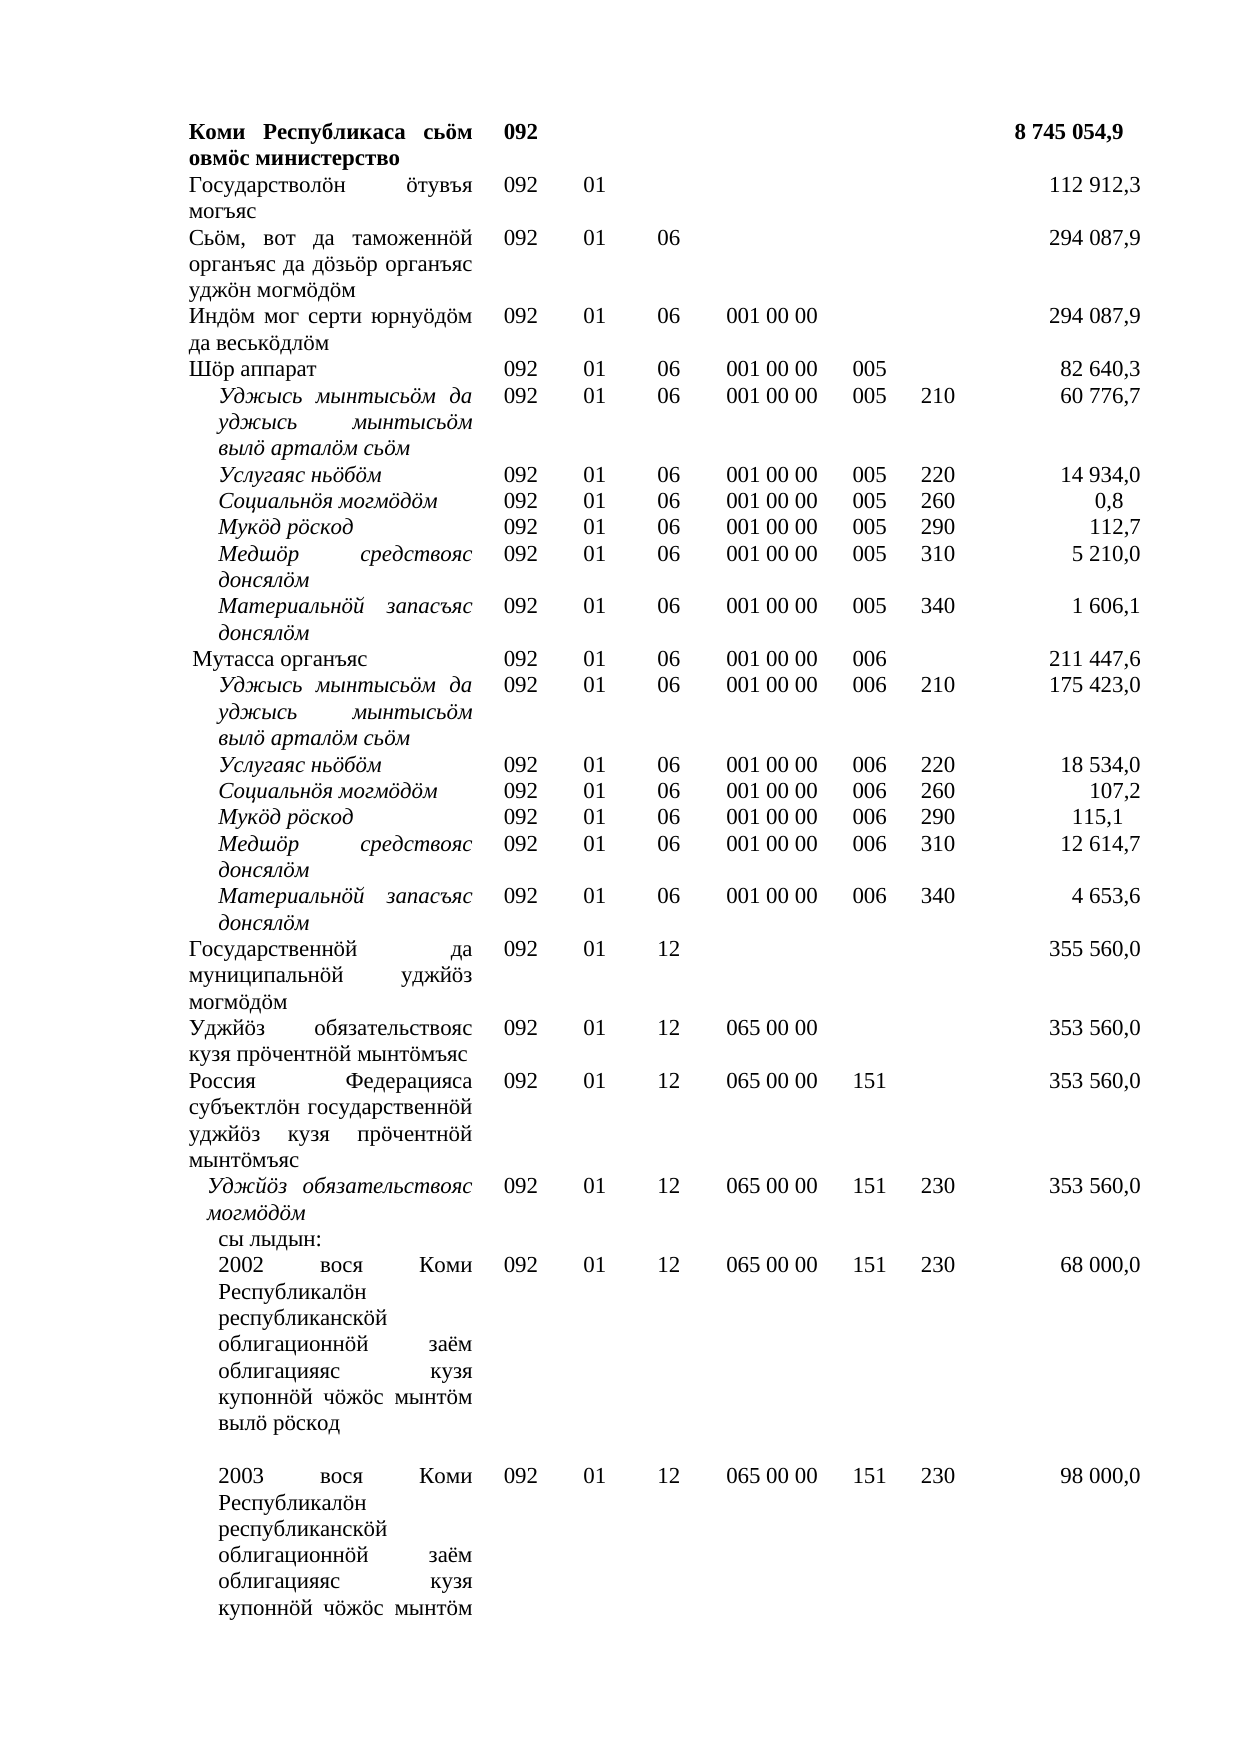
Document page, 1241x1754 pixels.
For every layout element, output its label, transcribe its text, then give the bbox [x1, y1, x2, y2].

table_cell [558, 1225, 631, 1251]
table_cell [1152, 171, 1196, 223]
table_cell 06 [631, 803, 705, 830]
table_cell 107,2 [975, 777, 1152, 803]
table_cell 092 [484, 514, 558, 540]
table_cell Государственнöй да муниципальнöй уджйöз могмöдöм [177, 935, 484, 1014]
table_cell 092 [484, 830, 558, 882]
table_cell [1152, 593, 1196, 645]
table_cell 005 [838, 514, 901, 540]
table_cell 092 [484, 461, 558, 487]
table_cell 01 [558, 1251, 631, 1462]
table_cell Мукöд рöскод [177, 803, 484, 830]
table_cell 01 [558, 514, 631, 540]
table_cell 092 [484, 1067, 558, 1172]
table_cell 220 [901, 461, 974, 487]
table_cell Материальнöй запасъяс донсялöм [177, 883, 484, 935]
table_cell 2002 вося Коми Республикалöн республиканскöй облигационнöй заём облигацияяс кузя купоннöй чöжöс мынтöм вылö рöскод [177, 1251, 484, 1462]
table_cell 06 [631, 777, 705, 803]
table_cell 092 [484, 883, 558, 935]
table_cell [838, 1225, 901, 1251]
table_cell Социальнöя могмöдöм [177, 487, 484, 513]
table_cell 12 [631, 1067, 705, 1172]
table_cell 001 00 00 [705, 593, 838, 645]
table_cell [1152, 1067, 1196, 1172]
table_cell 001 00 00 [705, 645, 838, 672]
table_header Коми Республикаса сьöм овмöс министерство [177, 118, 484, 171]
table_cell 001 00 00 [705, 303, 838, 355]
table_cell 151 [838, 1172, 901, 1225]
table_cell 006 [838, 777, 901, 803]
table_cell 14 934,0 [975, 461, 1152, 487]
table_cell 340 [901, 883, 974, 935]
table_cell 092 [484, 1172, 558, 1225]
table_cell 353 560,0 [975, 1172, 1152, 1225]
table_cell 065 00 00 [705, 1251, 838, 1462]
table_cell 0,8 [975, 487, 1152, 513]
table_cell Уджйöз обязательствояс могмöдöм [177, 1172, 484, 1225]
table_cell [1152, 883, 1196, 935]
table_cell 065 00 00 [705, 1014, 838, 1067]
table_cell 82 640,3 [975, 355, 1152, 382]
table_cell 005 [838, 461, 901, 487]
table_cell 001 00 00 [705, 672, 838, 751]
table_cell [901, 1067, 974, 1172]
table_cell 01 [558, 1172, 631, 1225]
table_cell 001 00 00 [705, 355, 838, 382]
table_cell [901, 1014, 974, 1067]
table_cell 98 000,0 [975, 1462, 1152, 1620]
table_header 092 [484, 118, 558, 171]
table_cell 092 [484, 355, 558, 382]
table_cell 006 [838, 883, 901, 935]
table_cell 260 [901, 487, 974, 513]
table_header 8 745 054,9 [975, 118, 1152, 171]
table_cell 005 [838, 487, 901, 513]
table_cell 092 [484, 540, 558, 592]
table_cell 01 [558, 355, 631, 382]
table_cell [1152, 487, 1196, 513]
table_cell 001 00 00 [705, 830, 838, 882]
table_cell 06 [631, 540, 705, 592]
table_cell [705, 935, 838, 1014]
table_cell 01 [558, 540, 631, 592]
table_cell 01 [558, 777, 631, 803]
table_cell 065 00 00 [705, 1172, 838, 1225]
table_cell [1152, 514, 1196, 540]
table_header [705, 118, 838, 171]
table_cell 01 [558, 935, 631, 1014]
table_cell 092 [484, 382, 558, 461]
table_cell 353 560,0 [975, 1067, 1152, 1172]
table_cell [838, 224, 901, 303]
table_cell [1152, 830, 1196, 882]
table_cell [901, 303, 974, 355]
table_cell 68 000,0 [975, 1251, 1152, 1462]
table_cell 01 [558, 883, 631, 935]
table_cell 01 [558, 803, 631, 830]
table_cell Уджйöз обязательствояс кузя прöчентнöй мынтöмъяс [177, 1014, 484, 1067]
table_cell 06 [631, 830, 705, 882]
table_cell 01 [558, 751, 631, 777]
table_cell 01 [558, 645, 631, 672]
table_cell 092 [484, 303, 558, 355]
table_cell 065 00 00 [705, 1462, 838, 1620]
table_cell 210 [901, 672, 974, 751]
table_cell 092 [484, 645, 558, 672]
table_cell Индöм мог серти юрнуöдöм да веськöдлöм [177, 303, 484, 355]
table_cell 092 [484, 1251, 558, 1462]
table_cell 01 [558, 382, 631, 461]
table_cell Россия Федерацияса субъектлöн государственнöй уджйöз кузя прöчентнöй мынтöмъяс [177, 1067, 484, 1172]
table_cell Государстволöн öтувъя могъяс [177, 171, 484, 223]
table_cell 294 087,9 [975, 224, 1152, 303]
table_cell 230 [901, 1462, 974, 1620]
table_cell 001 00 00 [705, 540, 838, 592]
table_cell Шöр аппарат [177, 355, 484, 382]
table_header [1152, 118, 1196, 171]
table_cell [1152, 540, 1196, 592]
table_cell Уджысь мынтысьöм да уджысь мынтысьöм вылö арталöм сьöм [177, 382, 484, 461]
table_cell 12 [631, 1462, 705, 1620]
table_cell 092 [484, 777, 558, 803]
table_cell 006 [838, 803, 901, 830]
table_cell 06 [631, 751, 705, 777]
table_cell [705, 224, 838, 303]
table_cell 60 776,7 [975, 382, 1152, 461]
table_cell 01 [558, 303, 631, 355]
table_cell 092 [484, 1462, 558, 1620]
table_cell 092 [484, 224, 558, 303]
table_cell 310 [901, 830, 974, 882]
table_cell 210 [901, 382, 974, 461]
table_cell 01 [558, 672, 631, 751]
table_cell [838, 303, 901, 355]
table_cell 006 [838, 645, 901, 672]
table_cell [901, 355, 974, 382]
table_cell 06 [631, 487, 705, 513]
table_cell 175 423,0 [975, 672, 1152, 751]
table_cell [1152, 382, 1196, 461]
table_cell [1152, 303, 1196, 355]
table_cell Медшöр средствояс донсялöм [177, 830, 484, 882]
table_cell [901, 224, 974, 303]
table_cell [1152, 1462, 1196, 1620]
table_cell 092 [484, 935, 558, 1014]
table_header [558, 118, 631, 171]
table_cell [705, 171, 838, 223]
table_cell 005 [838, 382, 901, 461]
table_cell 151 [838, 1462, 901, 1620]
table_cell 310 [901, 540, 974, 592]
table_cell [1152, 803, 1196, 830]
table_cell Мукöд рöскод [177, 514, 484, 540]
table_cell 01 [558, 1067, 631, 1172]
table_cell Медшöр средствояс донсялöм [177, 540, 484, 592]
table_header [631, 118, 705, 171]
table_cell 12 [631, 1014, 705, 1067]
table_cell 4 653,6 [975, 883, 1152, 935]
table_cell 220 [901, 751, 974, 777]
table_cell 006 [838, 672, 901, 751]
table_cell 001 00 00 [705, 514, 838, 540]
table_cell 092 [484, 803, 558, 830]
table_cell 355 560,0 [975, 935, 1152, 1014]
table_cell 18 534,0 [975, 751, 1152, 777]
table_cell [1152, 355, 1196, 382]
table_cell сы лыдын: [177, 1225, 484, 1251]
table_cell 151 [838, 1251, 901, 1462]
table_cell 12 [631, 1251, 705, 1462]
table_cell 06 [631, 645, 705, 672]
table_cell 230 [901, 1251, 974, 1462]
table_cell 001 00 00 [705, 803, 838, 830]
table_cell 092 [484, 487, 558, 513]
table_cell Услугаяс ньöбöм [177, 461, 484, 487]
table_cell 115,1 [975, 803, 1152, 830]
table_cell 01 [558, 171, 631, 223]
table_cell [838, 1014, 901, 1067]
table_header [838, 118, 901, 171]
table_cell [1152, 751, 1196, 777]
table_cell 001 00 00 [705, 751, 838, 777]
table_cell [1152, 935, 1196, 1014]
table_cell 2003 вося Коми Республикалöн республиканскöй облигационнöй заём облигацияяс кузя купоннöй чöжöс мынтöм [177, 1462, 484, 1620]
table_cell 005 [838, 355, 901, 382]
table_cell 151 [838, 1067, 901, 1172]
table_cell 06 [631, 593, 705, 645]
table_cell 092 [484, 672, 558, 751]
table_cell [1152, 1172, 1196, 1225]
table_cell 092 [484, 171, 558, 223]
table_cell Услугаяс ньöбöм [177, 751, 484, 777]
table_cell [484, 1225, 558, 1251]
table_cell 06 [631, 303, 705, 355]
table_cell [901, 935, 974, 1014]
table_cell 294 087,9 [975, 303, 1152, 355]
table_cell 260 [901, 777, 974, 803]
table_cell 01 [558, 461, 631, 487]
table_cell [1152, 777, 1196, 803]
table_cell 092 [484, 751, 558, 777]
table_cell 005 [838, 540, 901, 592]
table_cell 230 [901, 1172, 974, 1225]
table_cell [1152, 1225, 1196, 1251]
table_cell 12 614,7 [975, 830, 1152, 882]
table_cell 06 [631, 514, 705, 540]
table_cell [1152, 672, 1196, 751]
table_cell Мутасса органъяс [177, 645, 484, 672]
table_cell 01 [558, 1014, 631, 1067]
table_cell [901, 645, 974, 672]
table_cell 065 00 00 [705, 1067, 838, 1172]
table_cell 12 [631, 1172, 705, 1225]
table_cell [1152, 224, 1196, 303]
table_cell 06 [631, 883, 705, 935]
table_header [901, 118, 974, 171]
table_cell 1 606,1 [975, 593, 1152, 645]
table_cell 353 560,0 [975, 1014, 1152, 1067]
table_cell 12 [631, 935, 705, 1014]
table_cell 001 00 00 [705, 487, 838, 513]
table_cell 112 912,3 [975, 171, 1152, 223]
table_cell Сьöм, вот да таможеннöй органъяс да дöзьöр органъяс уджöн могмöдöм [177, 224, 484, 303]
table_cell 01 [558, 1462, 631, 1620]
table_cell 5 210,0 [975, 540, 1152, 592]
table_cell 01 [558, 224, 631, 303]
table_cell [1152, 461, 1196, 487]
table_cell 06 [631, 224, 705, 303]
table_cell 06 [631, 672, 705, 751]
table_cell 006 [838, 830, 901, 882]
table_cell 06 [631, 382, 705, 461]
table_cell [838, 935, 901, 1014]
table_cell [705, 1225, 838, 1251]
table_cell 006 [838, 751, 901, 777]
table_cell [1152, 1014, 1196, 1067]
table_cell 001 00 00 [705, 777, 838, 803]
table_cell 01 [558, 487, 631, 513]
table_cell 340 [901, 593, 974, 645]
table_cell 06 [631, 355, 705, 382]
table_cell 290 [901, 514, 974, 540]
table_cell 01 [558, 593, 631, 645]
table_cell 001 00 00 [705, 382, 838, 461]
table_cell [631, 1225, 705, 1251]
table_cell [901, 1225, 974, 1251]
table_cell [901, 171, 974, 223]
table_cell 211 447,6 [975, 645, 1152, 672]
table_cell [1152, 645, 1196, 672]
table_cell 06 [631, 461, 705, 487]
table_cell 290 [901, 803, 974, 830]
table_cell [838, 171, 901, 223]
table_cell 005 [838, 593, 901, 645]
table_cell 092 [484, 593, 558, 645]
table_cell Социальнöя могмöдöм [177, 777, 484, 803]
table_cell 001 00 00 [705, 461, 838, 487]
table_cell [631, 171, 705, 223]
table_cell Уджысь мынтысьöм да уджысь мынтысьöм вылö арталöм сьöм [177, 672, 484, 751]
table_cell 112,7 [975, 514, 1152, 540]
table_cell 001 00 00 [705, 883, 838, 935]
table_cell 01 [558, 830, 631, 882]
table_cell Материальнöй запасъяс донсялöм [177, 593, 484, 645]
table_cell [975, 1225, 1152, 1251]
table_cell [1152, 1251, 1196, 1462]
table_cell 092 [484, 1014, 558, 1067]
